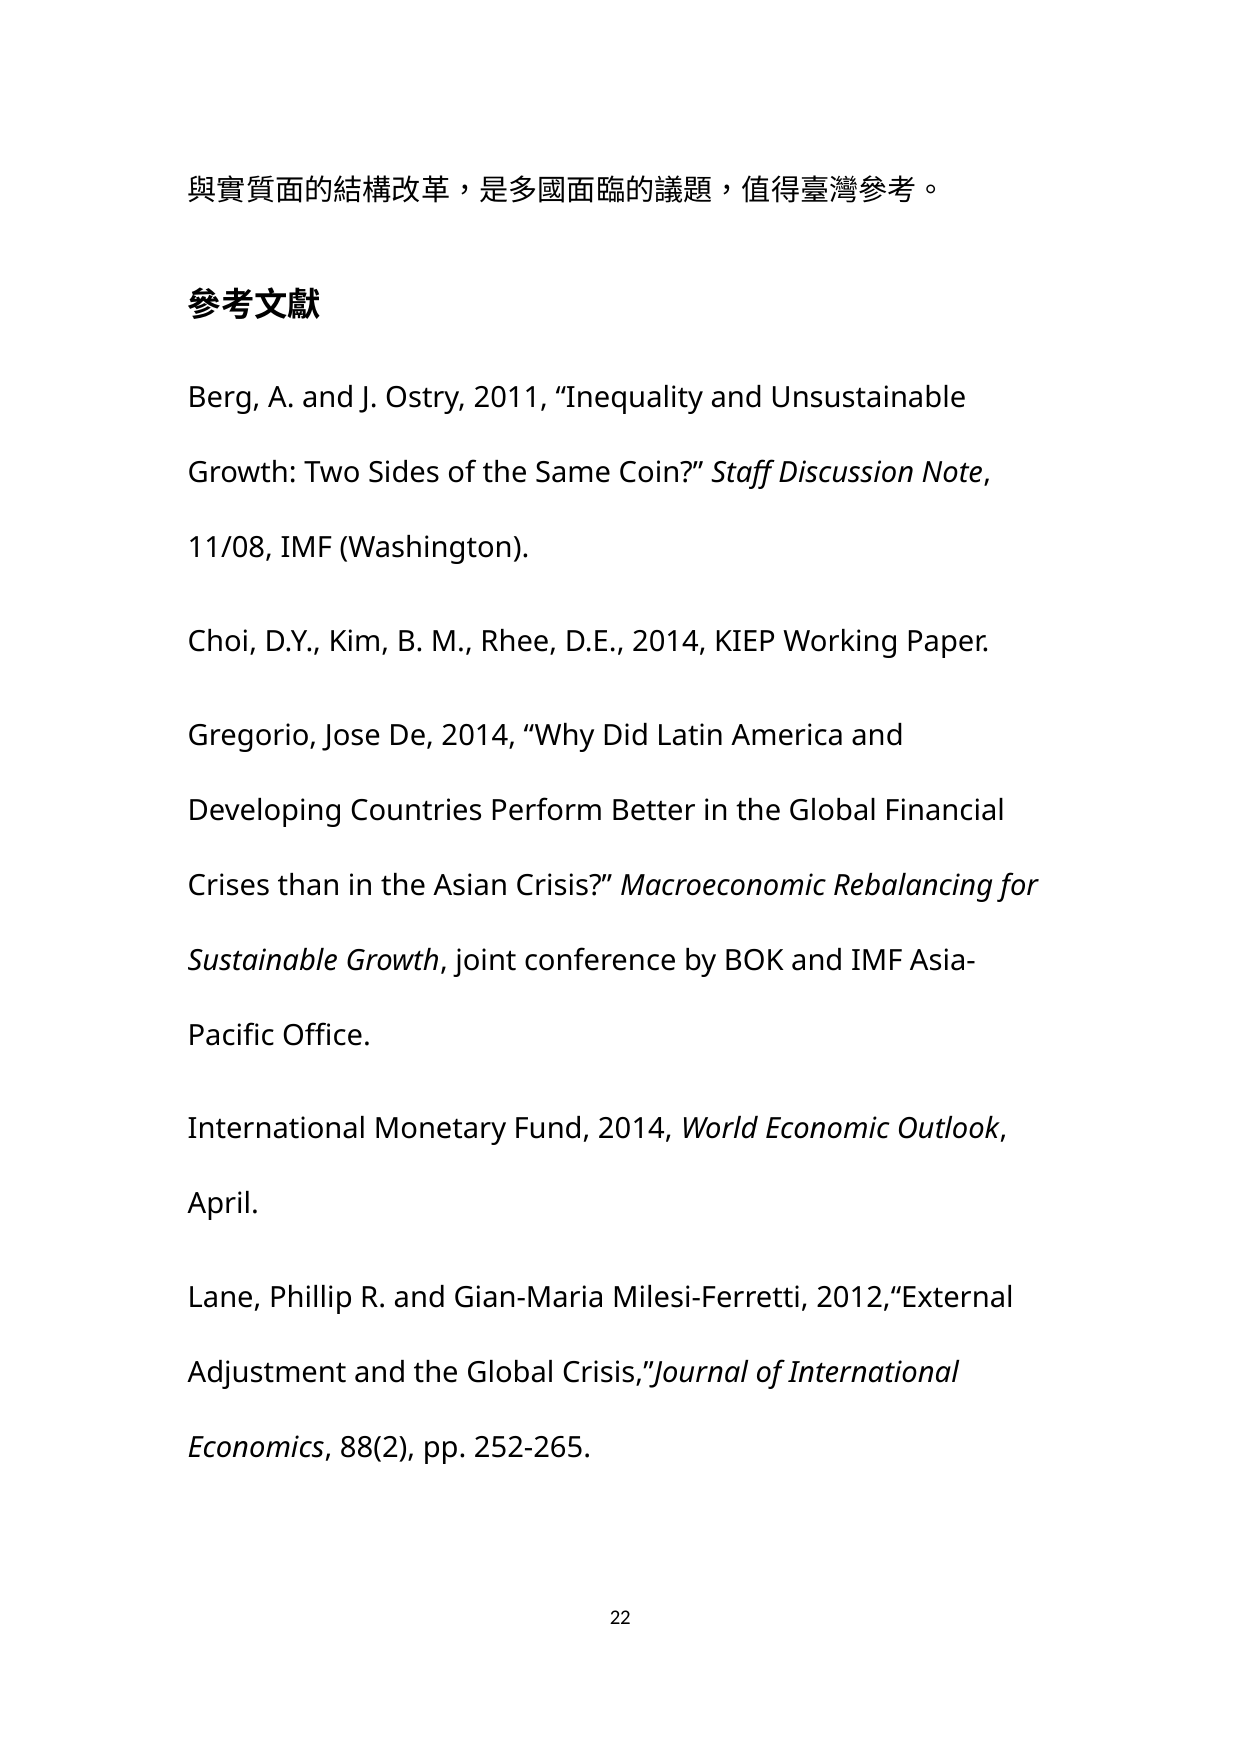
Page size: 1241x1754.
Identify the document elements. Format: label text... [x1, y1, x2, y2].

text 參考文獻 [187, 265, 1053, 340]
text 與實質面的結構改革，是多國面臨的議題，值得臺灣參考。 [187, 150, 1053, 225]
text Berg, A. and J. Ostry, 2011, “Inequality and Unsustainable Growth: Two Sides of the Same Coin?” Staff Discussion Note, 11/08, IMF (Washington). [187, 359, 1053, 584]
text Gregorio, Jose De, 2014, “Why Did Latin America and Developing Countries Perform Better in the Global Financial Crises than in the Asian Crisis?” Macroeconomic Rebalancing for Sustainable Growth, joint conference by BOK and IMF Asia-Pacific Office. [187, 696, 1053, 1071]
text Choi, D.Y., Kim, B. M., Rhee, D.E., 2014, KIEP Working Paper. [187, 602, 1053, 677]
text Lane, Phillip R. and Gian-Maria Milesi-Ferretti, 2012,“External Adjustment and the Global Crisis,”Journal of International Economics, 88(2), pp. 252-265. [187, 1259, 1053, 1484]
text International Monetary Fund, 2014, World Economic Outlook, April. [187, 1090, 1053, 1240]
